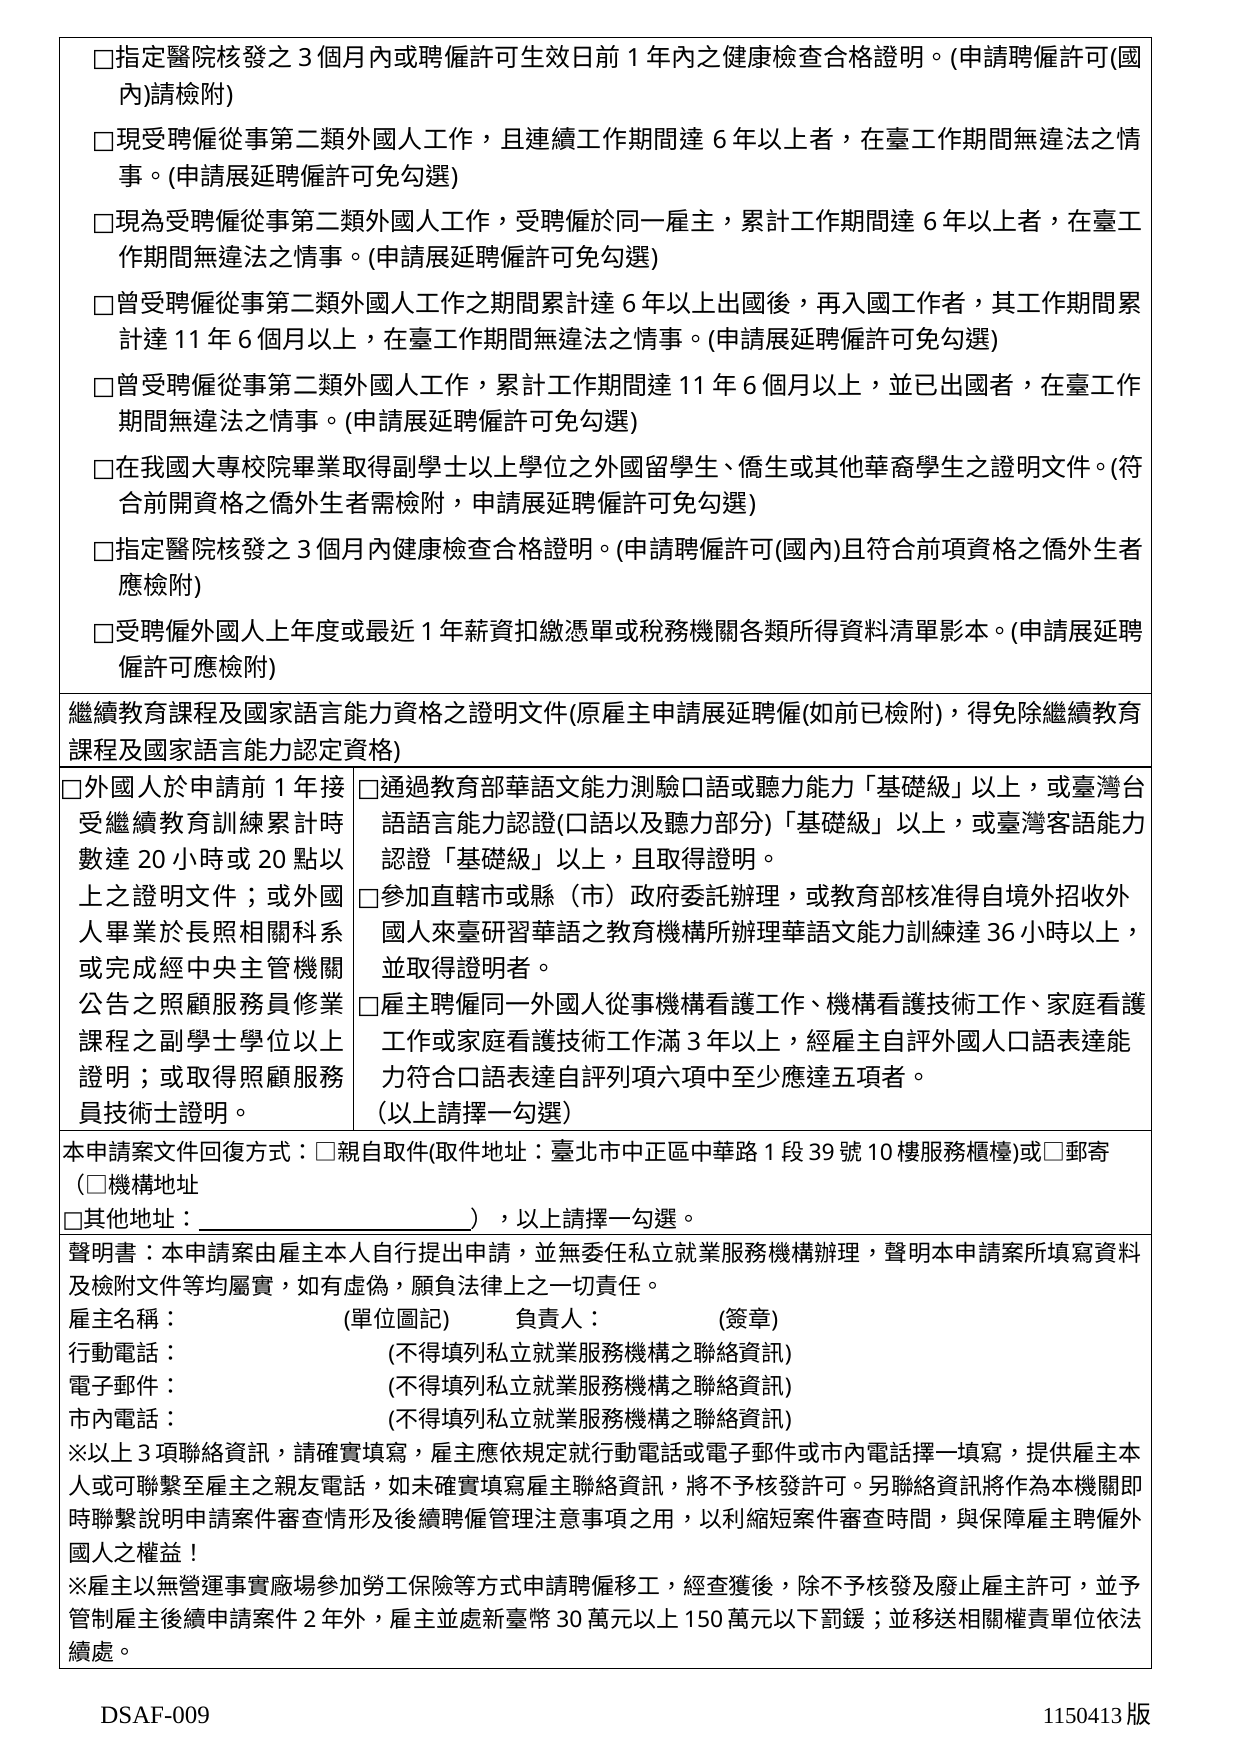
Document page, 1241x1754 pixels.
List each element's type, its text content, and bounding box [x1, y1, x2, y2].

table_cell □指定醫院核發之3個月內或聘僱許可生效日前1年內之健康檢查合格證明。(申請聘僱許可(國內)請檢附) □現受聘僱從事第二類外國人工作，且連續工作期間達6年以上者，在臺工作期間無違法之情事。(申請展延聘僱許可免勾選) □現為受聘僱從事第二類外國人工作，受聘僱於同一雇主，累計工作期間達6年以上者，在臺工作期間無違法之情事。(申請展延聘僱許可免勾選) □曾受聘僱從事第二類外國人工作之期間累計達6年以上出國後，再入國工作者，其工作期間累計達11年6個月以上，在臺工作期間無違法之情事。(申請展延聘僱許可免勾選) □曾受聘僱從事第二類外國人工作，累計工作期間達11年6個月以上，並已出國者，在臺工作期間無違法之情事。(申請展延聘僱許可免勾選) □在我國大專校院畢業取得副學士以上學位之外國留學生、僑生或其他華裔學生之證明文件。(符合前開資格之僑外生者需檢附，申請展延聘僱許可免勾選) □指定醫院核發之3個月內健康檢查合格證明。(申請聘僱許可(國內)且符合前項資格之僑外生者應檢附) □受聘僱外國人上年度或最近1年薪資扣繳憑單或稅務機關各類所得資料清單影本。(申請展延聘僱許可應檢附) [60, 38, 1151, 693]
table_cell □通過教育部華語文能力測驗口語或聽力能力「基礎級」以上，或臺灣台語語言能力認證(口語以及聽力部分)「基礎級」以上，或臺灣客語能力認證「基礎級」以上，且取得證明。 □參加直轄市或縣（市）政府委託辦理，或教育部核准得自境外招收外國人來臺研習華語之教育機構所辦理華語文能力訓練達36小時以上，並取得證明者。 □雇主聘僱同一外國人從事機構看護工作、機構看護技術工作、家庭看護工作或家庭看護技術工作滿3年以上，經雇主自評外國人口語表達能力符合口語表達自評列項六項中至少應達五項者。 （以上請擇一勾選） [354, 768, 1151, 1130]
table_cell 本申請案文件回復方式：□親自取件(取件地址：臺北市中正區中華路1段39號10樓服務櫃檯)或□郵寄（□機構地址 □其他地址： ），以上請擇一勾選。 [60, 1131, 1151, 1234]
table_cell □外國人於申請前1年接受繼續教育訓練累計時數達20小時或20點以上之證明文件；或外國人畢業於長照相關科系或完成經中央主管機關公告之照顧服務員修業課程之副學士學位以上證明；或取得照顧服務員技術士證明。 [60, 768, 353, 1130]
table_cell 聲明書：本申請案由雇主本人自行提出申請，並無委任私立就業服務機構辦理，聲明本申請案所填寫資料及檢附文件等均屬實，如有虛偽，願負法律上之一切責任。 雇主名稱： (單位圖記) 負責人： (簽章) 行動電話： (不得填列私立就業服務機構之聯絡資訊) 電子郵件： (不得填列私立就業服務機構之聯絡資訊) 市內電話： (不得填列私立就業服務機構之聯絡資訊) ※以上3項聯絡資訊，請確實填寫，雇主應依規定就行動電話或電子郵件或市內電話擇一填寫，提供雇主本人或可聯繫至雇主之親友電話，如未確實填寫雇主聯絡資訊，將不予核發許可。另聯絡資訊將作為本機關即時聯繫說明申請案件審查情形及後續聘僱管理注意事項之用，以利縮短案件審查時間，與保障雇主聘僱外國人之權益！ ※雇主以無營運事實廠場參加勞工保險等方式申請聘僱移工，經查獲後，除不予核發及廢止雇主許可，並予管制雇主後續申請案件2年外，雇主並處新臺幣30萬元以上150萬元以下罰鍰；並移送相關權責單位依法續處。 [60, 1235, 1151, 1667]
table_cell 繼續教育課程及國家語言能力資格之證明文件(原雇主申請展延聘僱(如前已檢附)，得免除繼續教育課程及國家語言能力認定資格) [60, 694, 1151, 766]
